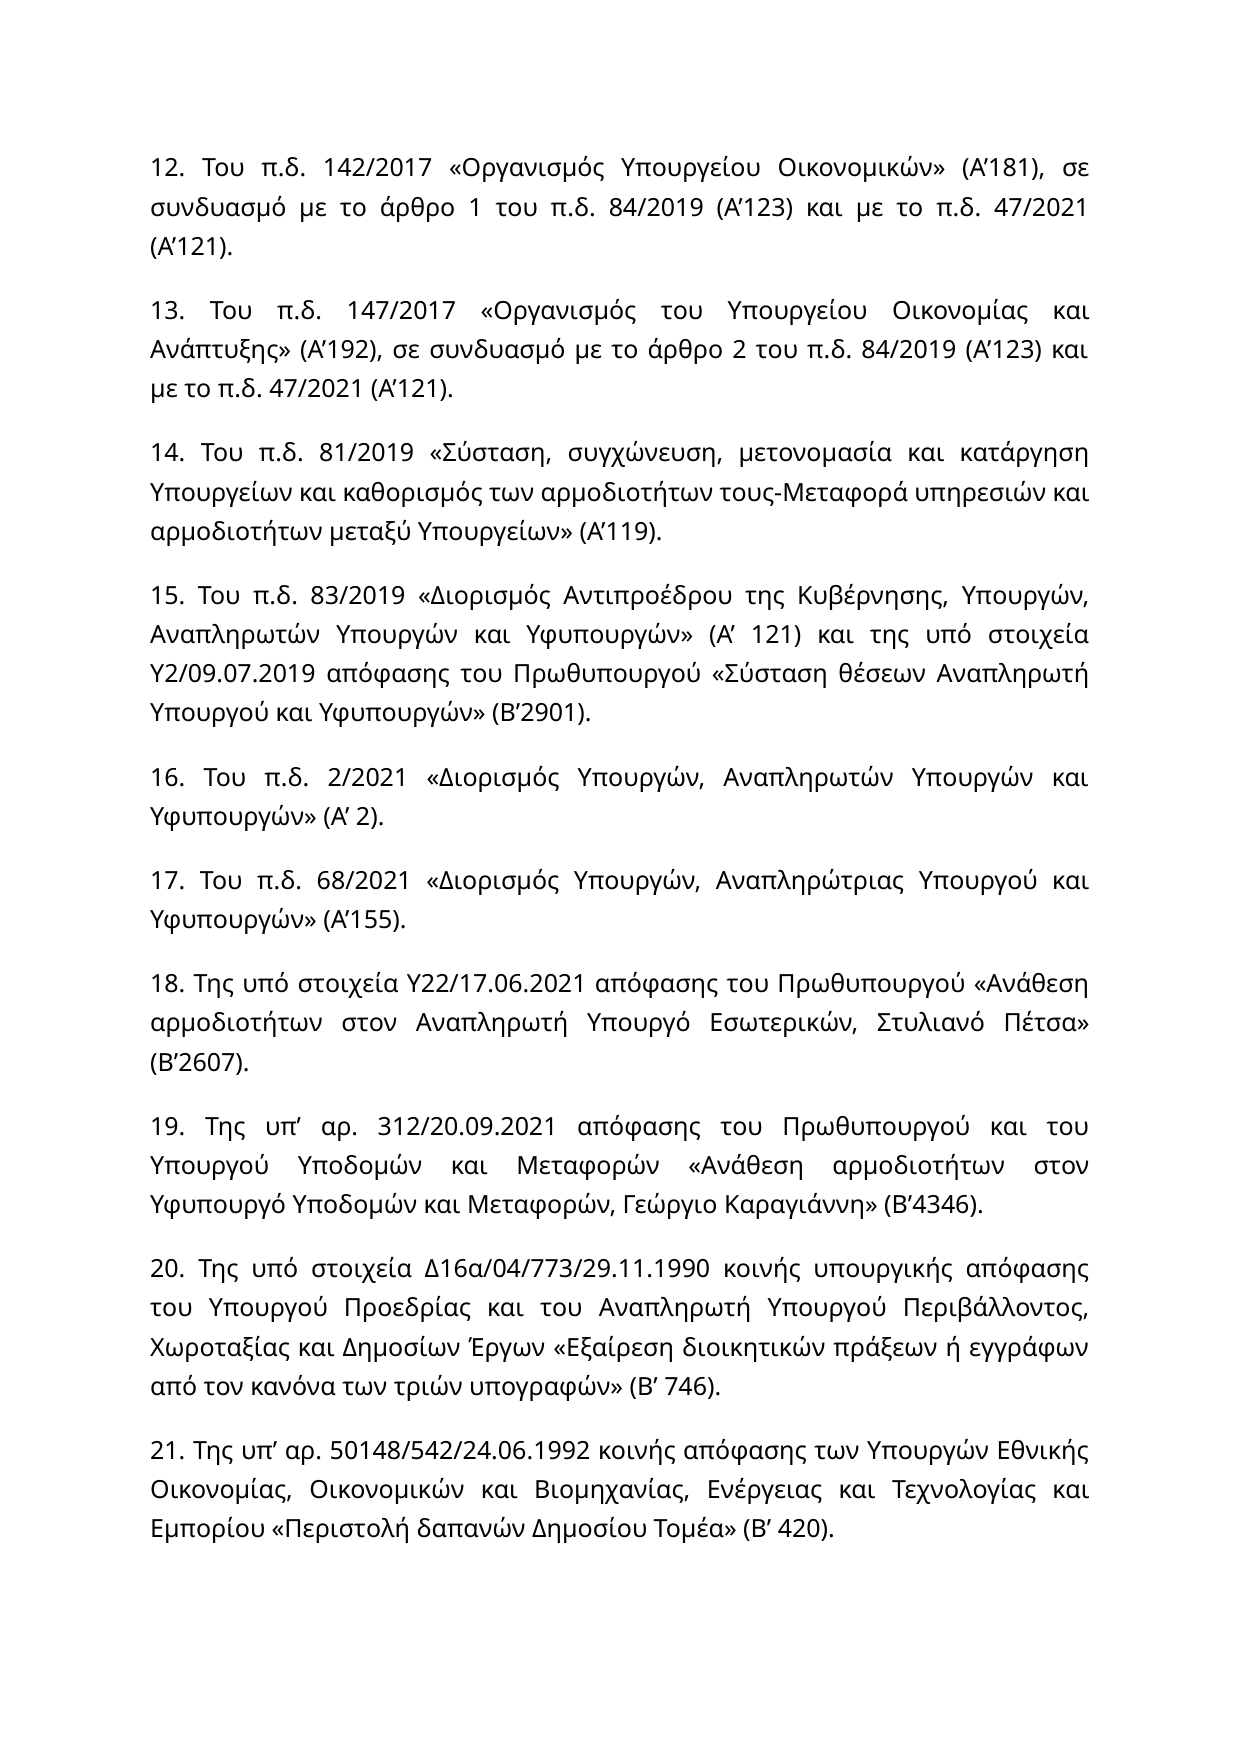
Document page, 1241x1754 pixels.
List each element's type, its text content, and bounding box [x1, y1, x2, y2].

text 17. Του π.δ. 68/2021 «Διορισμός Υπουργών, Αναπληρώτριας Υπουργού και Υφυπουργών» (Α’155). [150, 862, 1090, 936]
text 20. Της υπό στοιχεία Δ16α/04/773/29.11.1990 κοινής υπουργικής απόφασης του Υπουργού Προεδρίας και του Αναπληρωτή Υπουργού Περιβάλλοντος, Χωροταξίας και Δημοσίων Έργων «Εξαίρεση διοικητικών πράξεων ή εγγράφων από τον κανόνα των τριών υπογραφών» (Β’ 746). [150, 1251, 1090, 1402]
text 18. Της υπό στοιχεία Υ22/17.06.2021 απόφασης του Πρωθυπουργού «Ανάθεση αρμοδιοτήτων στον Αναπληρωτή Υπουργό Εσωτερικών, Στυλιανό Πέτσα» (Β’2607). [150, 966, 1090, 1078]
text 14. Του π.δ. 81/2019 «Σύσταση, συγχώνευση, μετονομασία και κατάργηση Υπουργείων και καθορισμός των αρμοδιοτήτων τους-Μεταφορά υπηρεσιών και αρμοδιοτήτων μεταξύ Υπουργείων» (Α’119). [150, 435, 1090, 547]
text 16. Του π.δ. 2/2021 «Διορισμός Υπουργών, Αναπληρωτών Υπουργών και Υφυπουργών» (Α’ 2). [150, 759, 1090, 832]
text 21. Της υπ’ αρ. 50148/542/24.06.1992 κοινής απόφασης των Υπουργών Εθνικής Οικονομίας, Οικονομικών και Βιομηχανίας, Ενέργειας και Τεχνολογίας και Εμπορίου «Περιστολή δαπανών Δημοσίου Τομέα» (Β’ 420). [150, 1432, 1090, 1545]
text 15. Του π.δ. 83/2019 «Διορισμός Αντιπροέδρου της Κυβέρνησης, Υπουργών, Αναπληρωτών Υπουργών και Υφυπουργών» (Α’ 121) και της υπό στοιχεία Υ2/09.07.2019 απόφασης του Πρωθυπουργού «Σύσταση θέσεων Αναπληρωτή Υπουργού και Υφυπουργών» (Β’2901). [150, 577, 1090, 729]
text 13. Του π.δ. 147/2017 «Οργανισμός του Υπουργείου Οικονομίας και Ανάπτυξης» (Α’192), σε συνδυασμό με το άρθρο 2 του π.δ. 84/2019 (Α’123) και με το π.δ. 47/2021 (Α’121). [150, 292, 1090, 405]
text 12. Του π.δ. 142/2017 «Οργανισμός Υπουργείου Οικονομικών» (Α’181), σε συνδυασμό με το άρθρο 1 του π.δ. 84/2019 (Α’123) και με το π.δ. 47/2021 (Α’121). [150, 150, 1090, 262]
text 19. Της υπ’ αρ. 312/20.09.2021 απόφασης του Πρωθυπουργού και του Υπουργού Υποδομών και Μεταφορών «Ανάθεση αρμοδιοτήτων στον Υφυπουργό Υποδομών και Μεταφορών, Γεώργιο Καραγιάννη» (Β’4346). [150, 1108, 1090, 1221]
